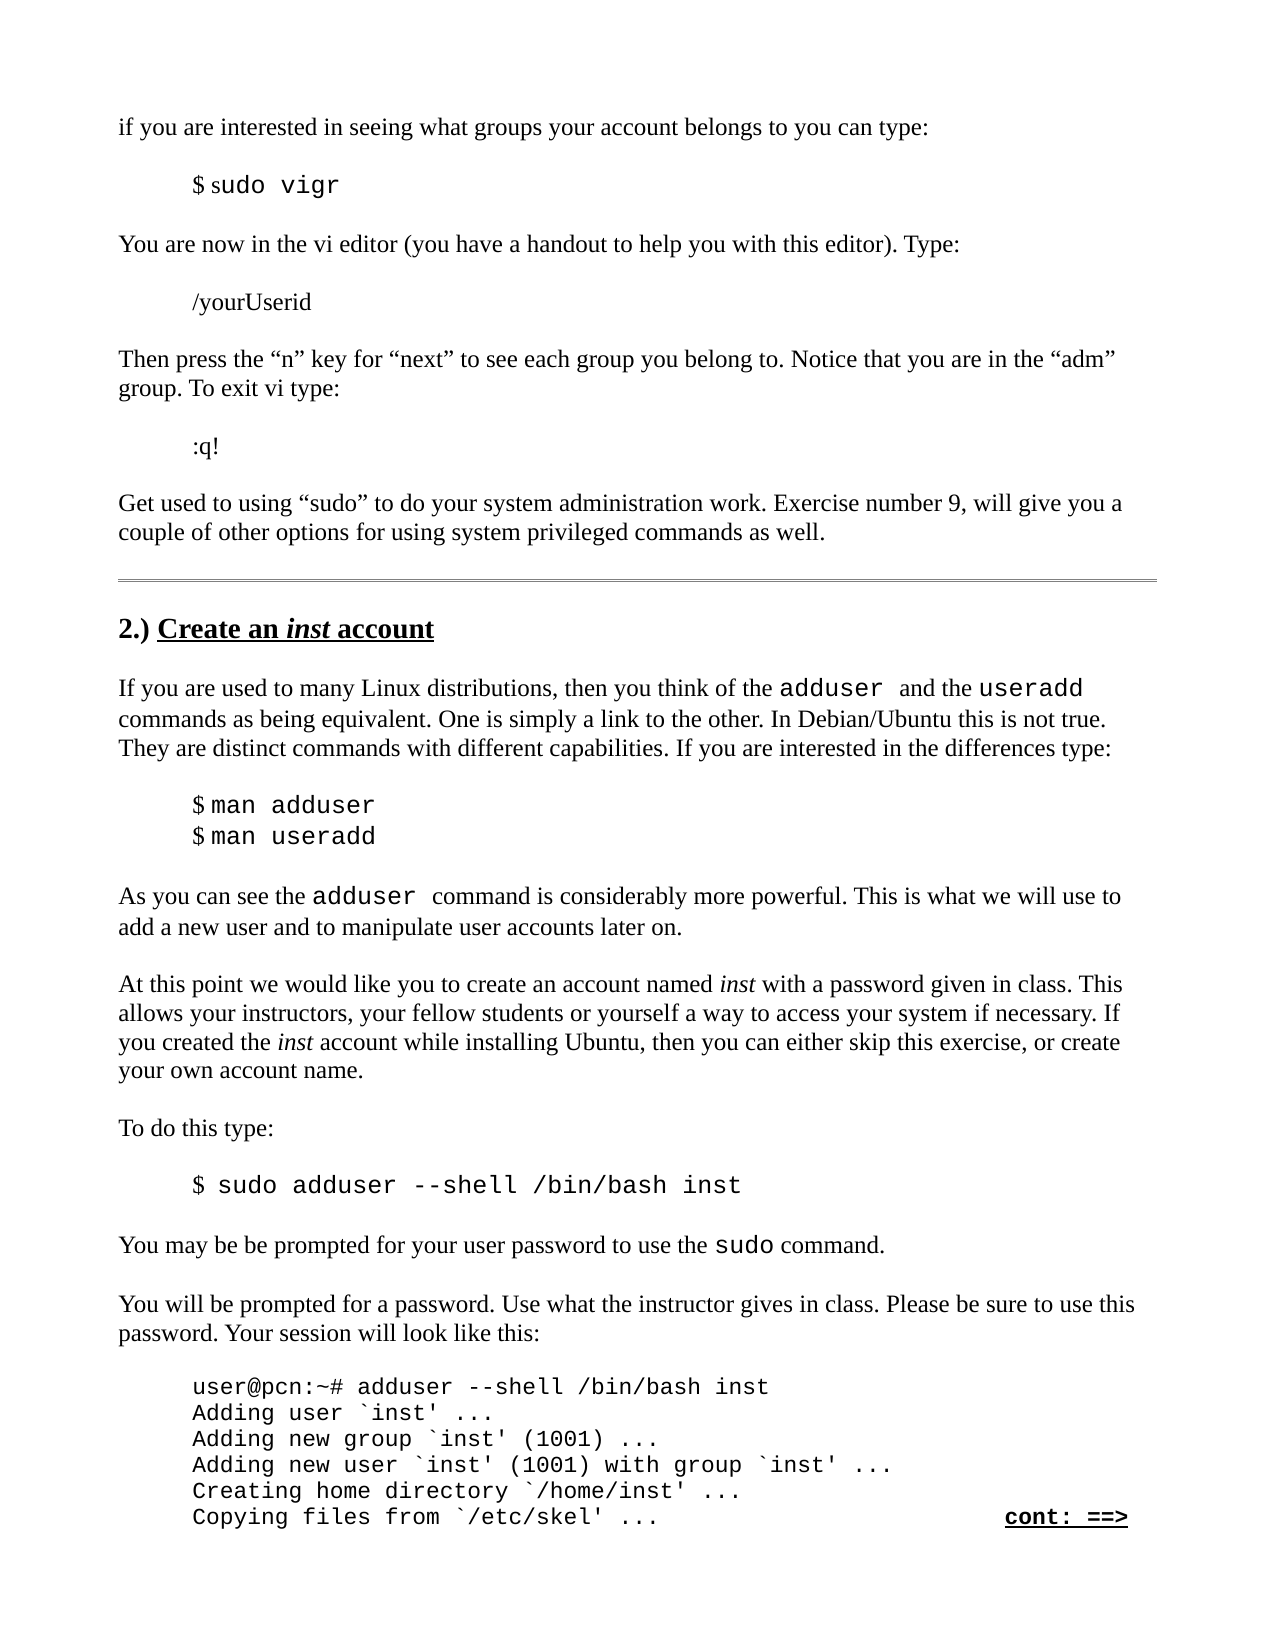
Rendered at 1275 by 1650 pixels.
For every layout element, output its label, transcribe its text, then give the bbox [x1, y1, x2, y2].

text Adding user `inst' ... [192, 1401, 1157, 1427]
text You are now in the vi editor (you have a handout to help you with this editor). Type: [118, 229, 1157, 258]
text At this point we would like you to create an account named inst with a password given in class. This allows your instructors, your fellow students or yourself a way to access your system if necessary. If you created the inst account while installing Ubuntu, then you can either skip this exercise, or create your own account name. [118, 969, 1157, 1084]
text :q! [118, 431, 1157, 459]
text Get used to using “sudo” to do your system administration work. Exercise number 9, will give you a couple of other options for using system privileged commands as well. [118, 488, 1157, 546]
text if you are interested in seeing what groups your account belongs to you can type: [118, 112, 1157, 141]
text user@pcn:~# adduser --shell /bin/bash inst [192, 1376, 1157, 1401]
text $ sudo adduser --shell /bin/bash inst [118, 1171, 1157, 1201]
text Then press the “n” key for “next” to see each group you belong to. Notice that you are in the “adm” group. To exit vi type: [118, 344, 1157, 402]
text You will be prompted for a password. Use what the instructor gives in class. Please be sure to use this password. Your session will look like this: [118, 1289, 1157, 1347]
text As you can see the adduser command is considerably more powerful. This is what we will use to add a new user and to manipulate user accounts later on. [118, 881, 1157, 941]
text $ man useradd [118, 821, 1157, 852]
text Adding new user `inst' (1001) with group `inst' ... [192, 1453, 1157, 1479]
text 2.) Create an inst account [118, 611, 1157, 645]
text If you are used to many Linux distributions, then you think of the adduser and the useradd commands as being equivalent. One is simply a link to the other. In Debian/Ubuntu this is not true. They are distinct commands with different capabilities. If you are interested in the differences type: [118, 673, 1157, 762]
text $ sudo vigr [118, 170, 1157, 201]
text You may be be prompted for your user password to use the sudo command. [118, 1230, 1157, 1261]
text /yourUserid [118, 287, 1157, 316]
text Creating home directory `/home/inst' ... [192, 1479, 1157, 1505]
text To do this type: [118, 1113, 1157, 1142]
text $ man adduser [118, 791, 1157, 821]
text Adding new group `inst' (1001) ... [192, 1427, 1157, 1453]
text Copying files from `/etc/skel' ... cont: ==> [192, 1505, 1157, 1531]
